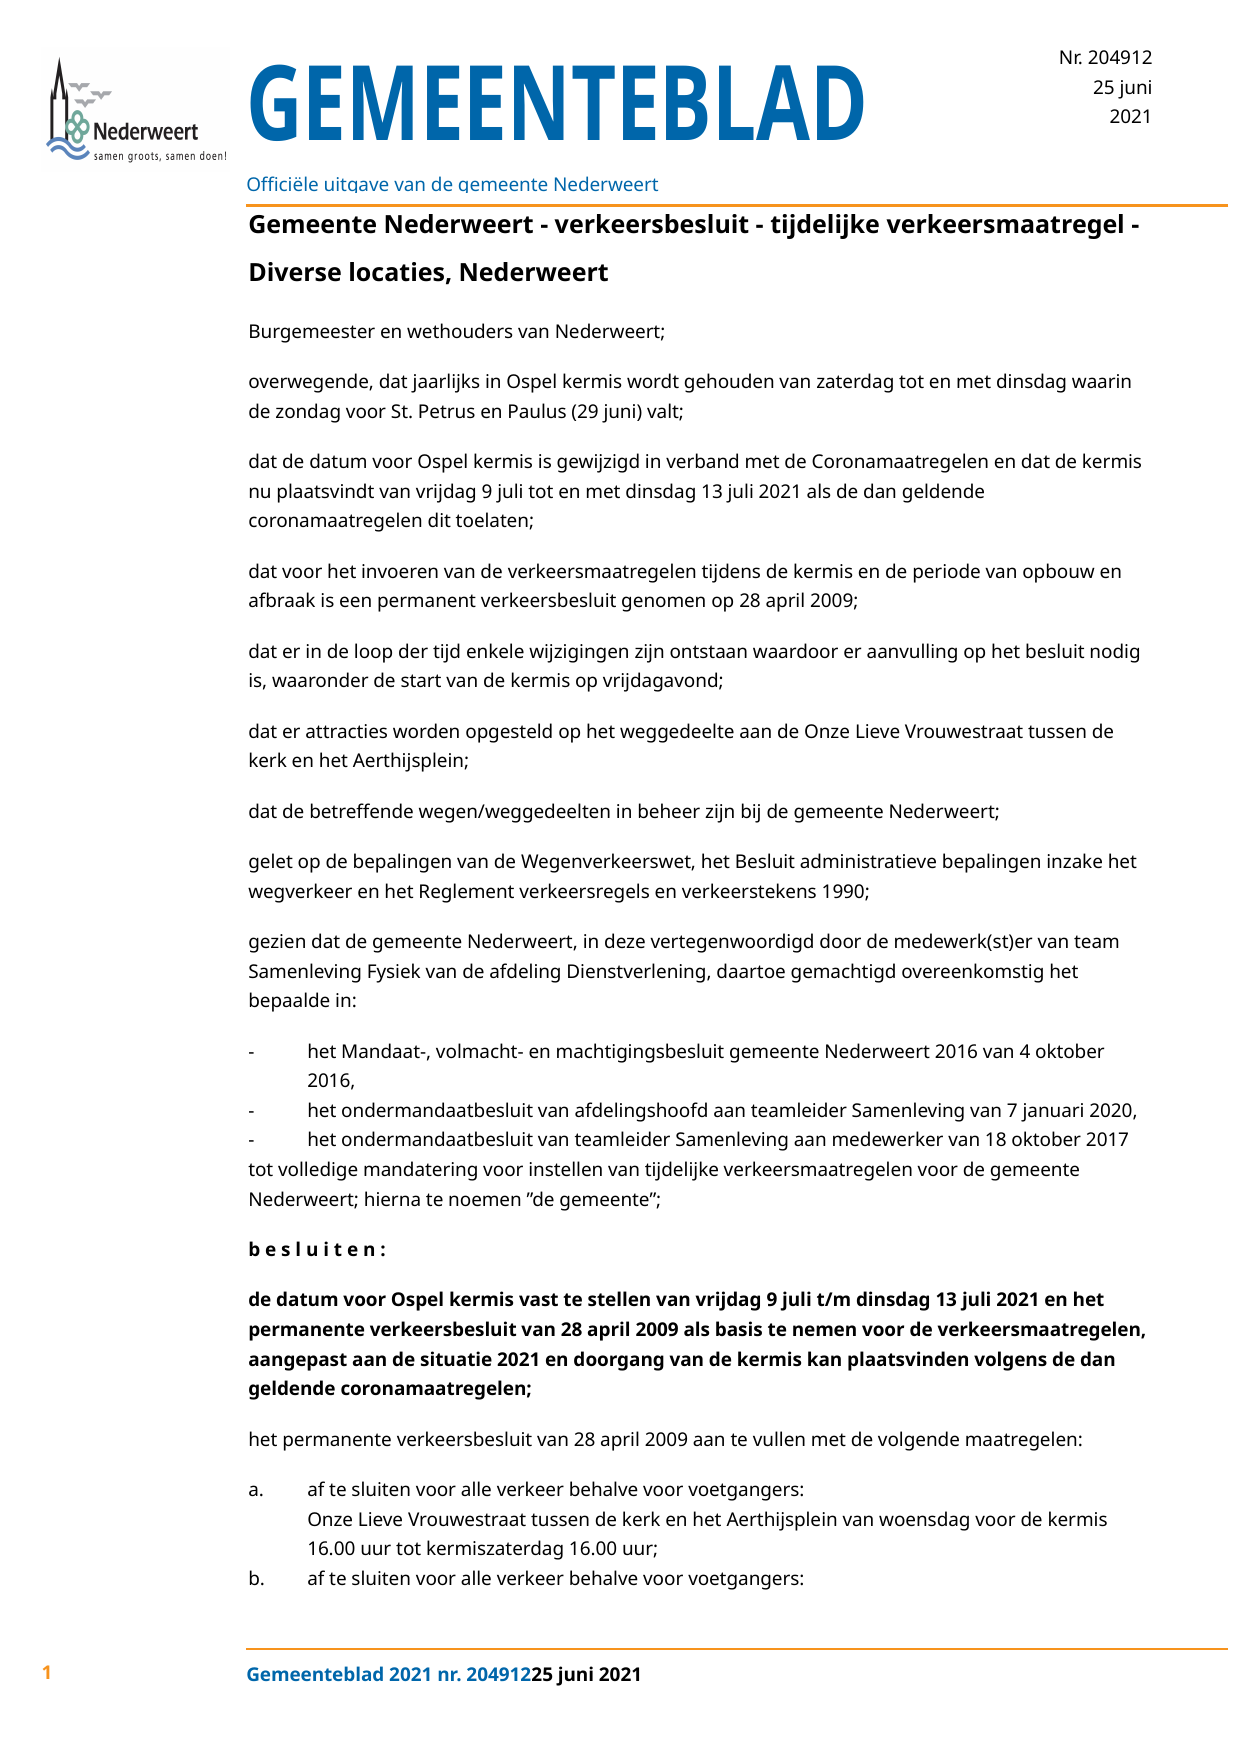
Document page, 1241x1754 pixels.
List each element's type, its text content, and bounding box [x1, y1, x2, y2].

text de datum voor Ospel kermis vast te stellen van vrijdag 9 juli t/m dinsdag 13 juli 2021 en het permanente verkeersbesluit van 28 april 2009 als basis te nemen voor de verkeersmaatregelen, aangepast aan de situatie 2021 en doorgang van de kermis kan plaatsvinden volgens de dan geldende coronamaatregelen; [248, 1287, 1152, 1401]
text het permanente verkeersbesluit van 28 april 2009 aan te vullen met de volgende maatregelen: [248, 1426, 1152, 1452]
list af te sluiten voor alle verkeer behalve voor voetgangers: [248, 1565, 1152, 1591]
text dat de betreffende wegen/weggedeelten in beheer zijn bij de gemeente Neder­weert; [248, 798, 1152, 824]
text Gemeente Nederweert - verkeersbesluit - tijdelijke verkeersmaatregel - Diverse locaties, Nederweert [248, 207, 1152, 288]
text dat de datum voor Ospel kermis is gewijzigd in verband met de Coronamaatregelen en dat de kermis nu plaatsvindt van vrijdag 9 juli tot en met dinsdag 13 juli 2021 als de dan geldende coronamaatregelen dit toelaten; [248, 448, 1152, 533]
text tot volledige mandatering voor instellen van tijdelijke verkeersmaatregelen voor de gemeente Nederweert; hierna te noemen ”de gemeente”; [248, 1156, 1152, 1212]
text dat er in de loop der tijd enkele wijzigingen zijn ontstaan waardoor er aanvulling op het besluit nodig is, waaronder de start van de kermis op vrijdagavond; [248, 638, 1152, 693]
text overwegende, dat jaarlijks in Ospel kermis wordt gehouden van zaterdag tot en met dinsdag waarin de zondag voor St. Petrus en Paulus (29 juni) valt; [248, 368, 1152, 424]
text dat voor het invoeren van de verkeersmaatregelen tijdens de kermis en de periode van opbouw en afbraak is een permanent verkeersbesluit genomen op 28 april 2009; [248, 558, 1152, 613]
list het ondermandaatbesluit van teamleider Samenleving aan medewerker van 18 oktober 2017 [248, 1127, 1152, 1152]
list af te sluiten voor alle verkeer behalve voor voetgangers: [248, 1476, 1152, 1502]
text gezien dat de gemeente Nederweert, in deze vertegenwoordigd door de medewerk(st)er van team Samenleving Fysiek van de afdeling Dienstverlening, daartoe gemachtigd overeenkomstig het bepaalde in: [248, 928, 1152, 1013]
picture [41, 47, 231, 172]
list Onze Lieve Vrouwestraat tussen de kerk en het Aerthijsplein van woensdag voor de kermis 16.00 uur tot kermiszaterdag 16.00 uur; [248, 1506, 1152, 1561]
list het ondermandaatbesluit van afdelingshoofd aan teamleider Samenleving van 7 januari 2020, [248, 1097, 1152, 1123]
text b e s l u i t e n : [248, 1236, 1152, 1262]
list het Mandaat-, volmacht- en machtigingsbesluit gemeente Nederweert 2016 van 4 oktober 2016, [248, 1038, 1152, 1093]
text Burgemeester en wethouders van Nederweert; [248, 318, 1152, 344]
text gelet op de bepalingen van de Wegenverkeerswet, het Besluit administratieve bepalingen inzake het wegverkeer en het Reglement verkeersregels en verkeerstekens 1990; [248, 848, 1152, 904]
text dat er attracties worden opgesteld op het weggedeelte aan de Onze Lieve Vrouwestraat tussen de kerk en het Aerthijsplein; [248, 718, 1152, 773]
